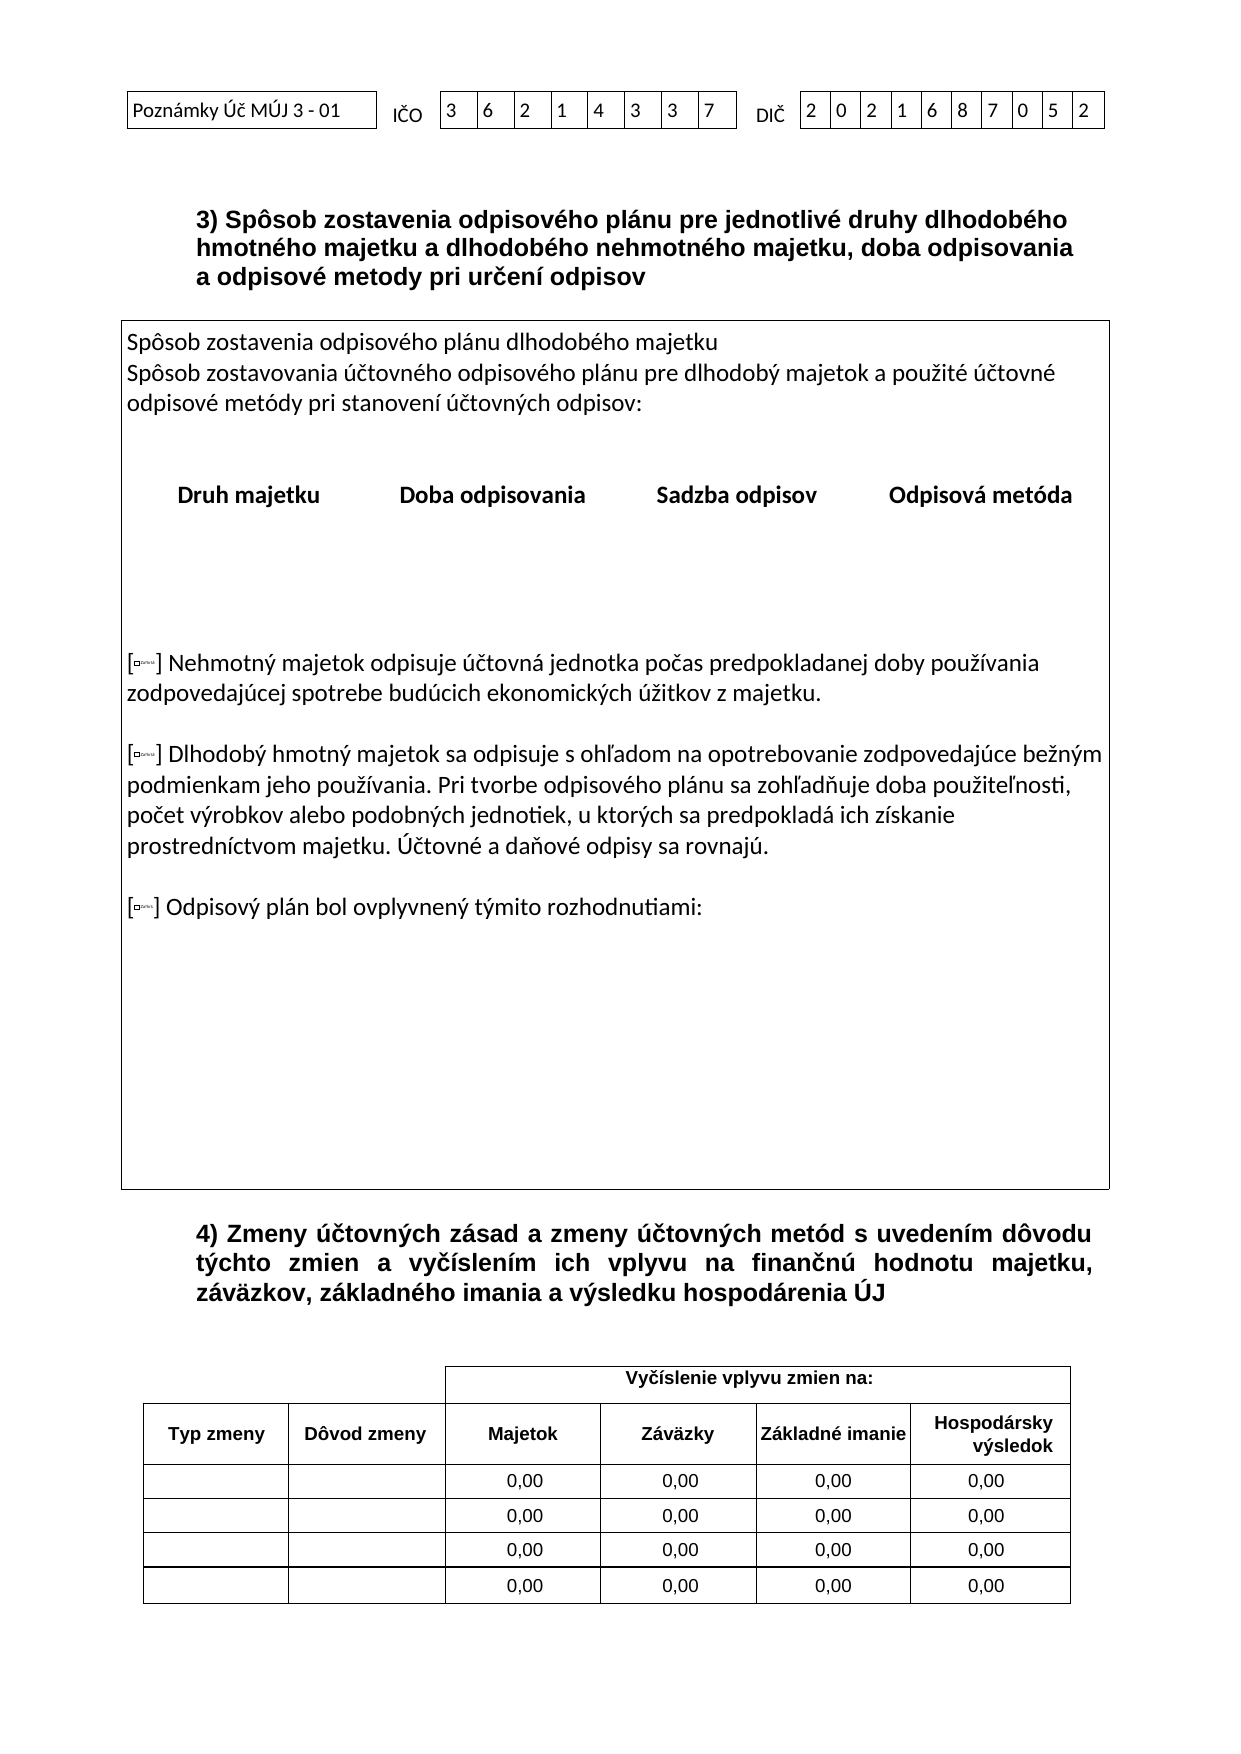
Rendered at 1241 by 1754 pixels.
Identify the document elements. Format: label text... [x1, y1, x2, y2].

table_cell [127, 509, 371, 535]
table_cell 0,00 [446, 1533, 600, 1566]
text 4) Zmeny účtovných zásad a zmeny účtovných metód s uvedením dôvodu týchto zmien a vyčíslením ich vplyvu na finančnú hodnotu majetku, záväzkov, základného imania a výsledku hospodárenia ÚJ [196, 1218, 1094, 1307]
table_cell [371, 560, 615, 586]
table_cell [371, 535, 615, 560]
table_cell Dôvod zmeny [289, 1404, 445, 1464]
table_cell 0,00 [911, 1465, 1070, 1497]
table_header Doba odpisovania [371, 479, 615, 509]
table_cell 0,00 [601, 1465, 756, 1497]
table_header [144, 1366, 445, 1403]
table_cell [144, 1465, 288, 1497]
table_cell Záväzky [601, 1404, 756, 1464]
table_cell 0,00 [601, 1533, 756, 1566]
table_cell [615, 535, 859, 560]
table_cell 0,00 [446, 1499, 600, 1532]
table_cell 0,00 [601, 1499, 756, 1532]
table_cell [127, 560, 371, 586]
table_cell 0,00 [446, 1568, 600, 1603]
table_cell [859, 560, 1103, 586]
table_cell [289, 1533, 445, 1566]
table_cell 0,00 [911, 1499, 1070, 1532]
table_cell 0,00 [757, 1533, 910, 1566]
table_cell 0,00 [911, 1533, 1070, 1566]
table_cell [859, 535, 1103, 560]
text 3) Spôsob zostavenia odpisového plánu pre jednotlivé druhy dlhodobého hmotného majetku a dlhodobého nehmotného majetku, doba odpisovania a odpisové metody pri určení odpisov [196, 204, 1092, 291]
table_cell [144, 1499, 288, 1532]
table_cell [615, 509, 859, 535]
table_header Odpisová metóda [859, 479, 1103, 509]
table_cell [371, 509, 615, 535]
table_cell Základné imanie [757, 1404, 910, 1464]
table_cell [859, 509, 1103, 535]
table_cell [127, 535, 371, 560]
table_cell 0,00 [911, 1568, 1070, 1603]
table_cell [289, 1499, 445, 1532]
table_cell 0,00 [757, 1568, 910, 1603]
table_cell Typ zmeny [144, 1404, 288, 1464]
table_cell 0,00 [601, 1568, 756, 1603]
table_cell 0,00 [757, 1499, 910, 1532]
table_cell [144, 1568, 288, 1603]
table_cell [289, 1568, 445, 1603]
table_header Spôsob zostavenia odpisového plánu dlhodobého majetku Spôsob zostavovania účtovného odpisového plánu pre dlhodobý majetok a použité účtovné odpisové metódy pri stanovení účtovných odpisov: [] Nehmotný majetok odpisuje účtovná jednotka počas predpokladanej doby používania zodpovedajúcej spotrebe budúcich ekonomických úžitkov z majetku. [] Dlhodobý hmotný majetok sa odpisuje s ohľadom na opotrebovanie zodpovedajúce bežným podmienkam jeho používania. Pri tvorbe odpisového plánu sa zohľadňuje doba použiteľnosti, počet výrobkov alebo podobných jednotiek, u ktorých sa predpokladá ich získanie prostredníctvom majetku. Účtovné a daňové odpisy sa rovnajú. [] Odpisový plán bol ovplyvnený týmito rozhodnutiami: [122, 321, 1109, 1189]
table_cell 0,00 [446, 1465, 600, 1497]
table_cell 0,00 [757, 1465, 910, 1497]
table_cell [615, 560, 859, 586]
table_cell [289, 1465, 445, 1497]
table_cell Majetok [446, 1404, 600, 1464]
table_cell [144, 1533, 288, 1566]
table_header Sadzba odpisov [615, 479, 859, 509]
table_cell Hospodársky výsledok [911, 1404, 1070, 1464]
table_header Vyčíslenie vplyvu zmien na: [446, 1367, 1070, 1403]
table_header Druh majetku [127, 479, 371, 509]
